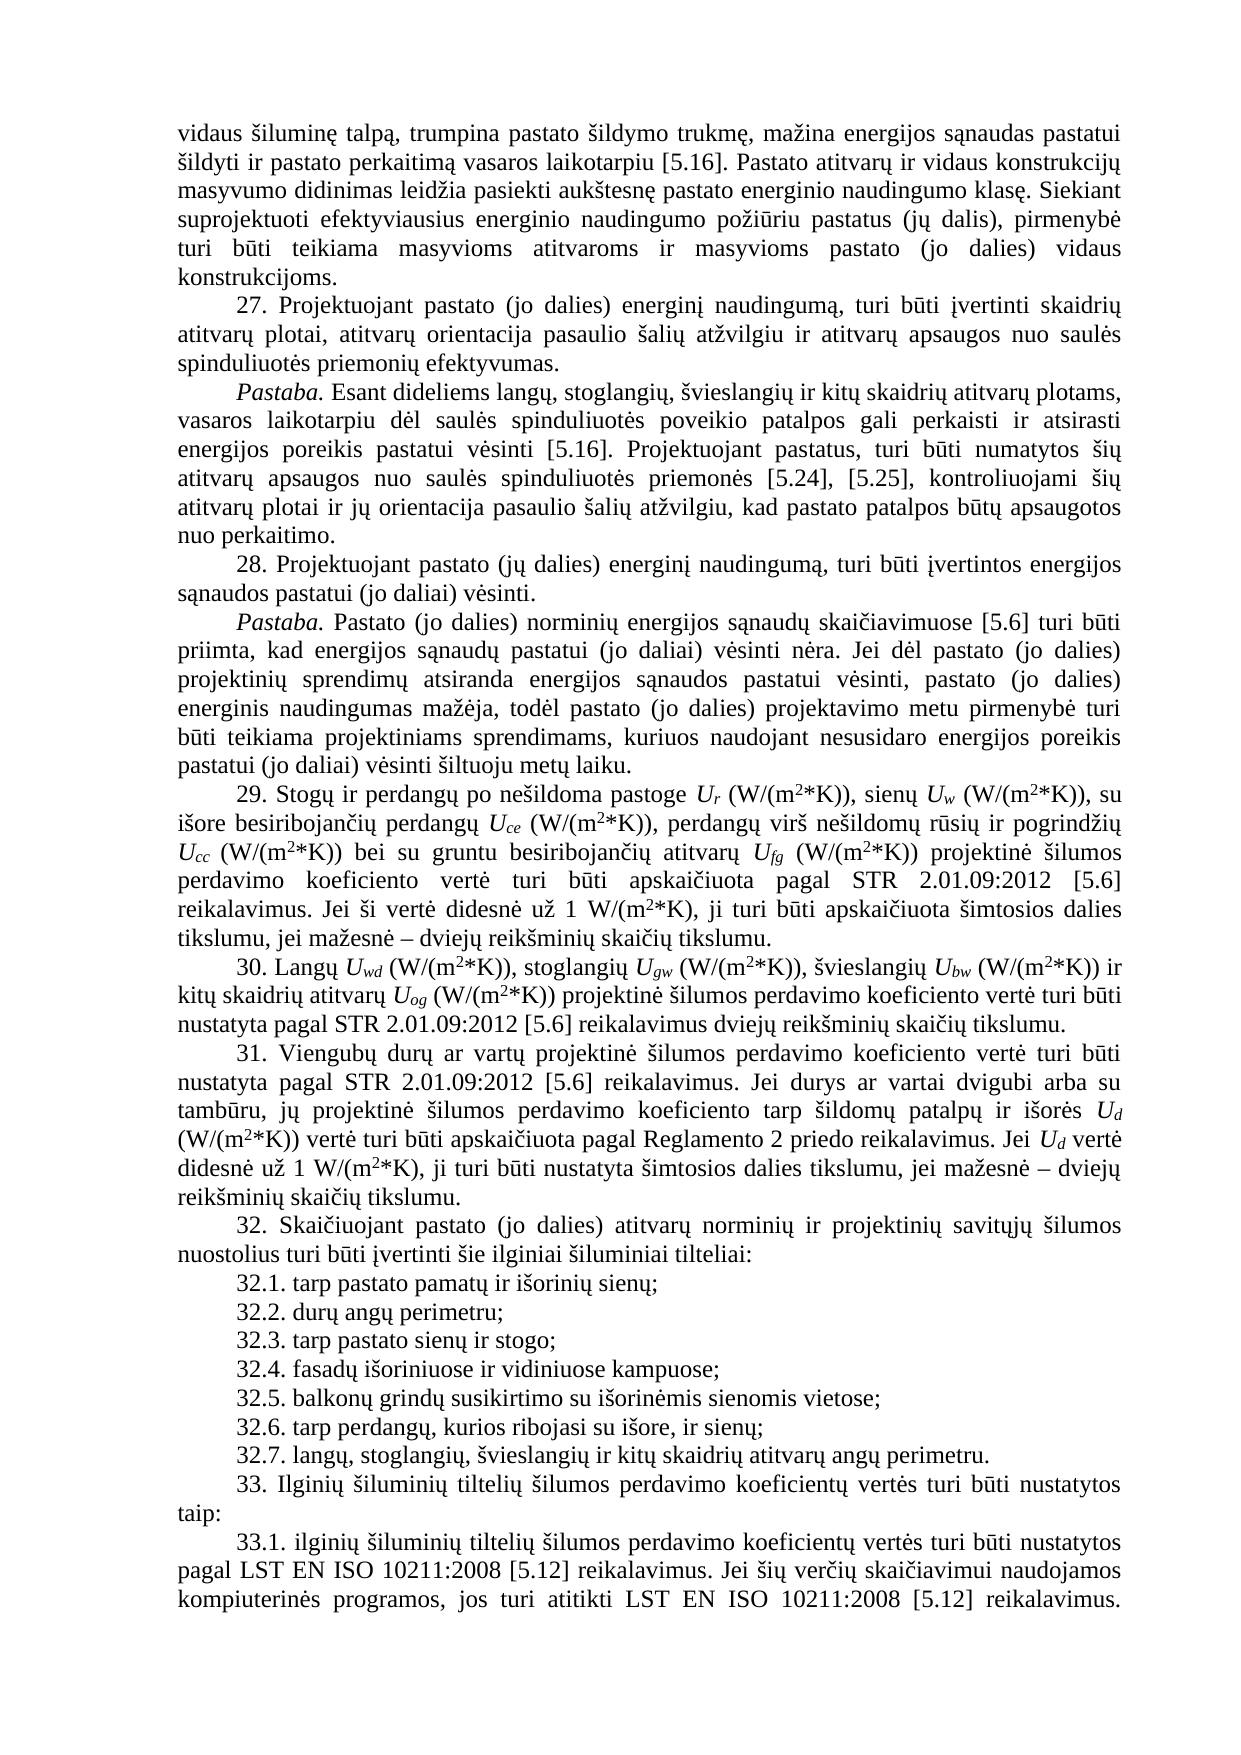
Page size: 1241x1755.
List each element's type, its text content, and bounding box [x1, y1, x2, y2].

text vidaus šiluminę talpą, trumpina pastato šildymo trukmę, mažina energijos sąnaudas pastatui šildyti ir pastato perkaitimą vasaros laikotarpiu [5.16]. Pastato atitvarų ir vidaus konstrukcijų masyvumo didinimas leidžia pasiekti aukštesnę pastato energinio naudingumo klasę. Siekiant suprojektuoti efektyviausius energinio naudingumo požiūriu pastatus (jų dalis), pirmenybė turi būti teikiama masyvioms atitvaroms ir masyvioms pastato (jo dalies) vidaus konstrukcijoms. [177, 118, 1122, 291]
text 28. Projektuojant pastato (jų dalies) energinį naudingumą, turi būti įvertintos energijos sąnaudos pastatui (jo daliai) vėsinti. [177, 549, 1122, 607]
text Pastaba. Pastato (jo dalies) norminių energijos sąnaudų skaičiavimuose [5.6] turi būti priimta, kad energijos sąnaudų pastatui (jo daliai) vėsinti nėra. Jei dėl pastato (jo dalies) projektinių sprendimų atsiranda energijos sąnaudos pastatui vėsinti, pastato (jo dalies) energinis naudingumas mažėja, todėl pastato (jo dalies) projektavimo metu pirmenybė turi būti teikiama projektiniams sprendimams, kuriuos naudojant nesusidaro energijos poreikis pastatui (jo daliai) vėsinti šiltuoju metų laiku. [177, 607, 1122, 779]
text 30. Langų Uwd (W/(m2*K)), stoglangių Ugw (W/(m2*K)), švieslangių Ubw (W/(m2*K)) ir kitų skaidrių atitvarų Uog (W/(m2*K)) projektinė šilumos perdavimo koeficiento vertė turi būti nustatyta pagal STR 2.01.09:2012 [5.6] reikalavimus dviejų reikšminių skaičių tikslumu. [177, 952, 1122, 1038]
text 27. Projektuojant pastato (jo dalies) energinį naudingumą, turi būti įvertinti skaidrių atitvarų plotai, atitvarų orientacija pasaulio šalių atžvilgiu ir atitvarų apsaugos nuo saulės spinduliuotės priemonių efektyvumas. [177, 291, 1122, 377]
text Pastaba. Esant dideliems langų, stoglangių, švieslangių ir kitų skaidrių atitvarų plotams, vasaros laikotarpiu dėl saulės spinduliuotės poveikio patalpos gali perkaisti ir atsirasti energijos poreikis pastatui vėsinti [5.16]. Projektuojant pastatus, turi būti numatytos šių atitvarų apsaugos nuo saulės spinduliuotės priemonės [5.24], [5.25], kontroliuojami šių atitvarų plotai ir jų orientacija pasaulio šalių atžvilgiu, kad pastato patalpos būtų apsaugotos nuo perkaitimo. [177, 377, 1122, 549]
text 32.7. langų, stoglangių, švieslangių ir kitų skaidrių atitvarų angų perimetru. [177, 1441, 1122, 1469]
text 32.2. durų angų perimetru; [177, 1297, 1122, 1326]
text 31. Viengubų durų ar vartų projektinė šilumos perdavimo koeficiento vertė turi būti nustatyta pagal STR 2.01.09:2012 [5.6] reikalavimus. Jei durys ar vartai dvigubi arba su tambūru, jų projektinė šilumos perdavimo koeficiento tarp šildomų patalpų ir išorės Ud (W/(m2*K)) vertė turi būti apskaičiuota pagal Reglamento 2 priedo reikalavimus. Jei Ud vertė didesnė už 1 W/(m2*K), ji turi būti nustatyta šimtosios dalies tikslumu, jei mažesnė – dviejų reikšminių skaičių tikslumu. [177, 1038, 1122, 1211]
text 33.1. ilginių šiluminių tiltelių šilumos perdavimo koeficientų vertės turi būti nustatytos pagal LST EN ISO 10211:2008 [5.12] reikalavimus. Jei šių verčių skaičiavimui naudojamos kompiuterinės programos, jos turi atitikti LST EN ISO 10211:2008 [5.12] reikalavimus. [177, 1527, 1122, 1613]
text 32. Skaičiuojant pastato (jo dalies) atitvarų norminių ir projektinių savitųjų šilumos nuostolius turi būti įvertinti šie ilginiai šiluminiai tilteliai: [177, 1211, 1122, 1268]
text 32.4. fasadų išoriniuose ir vidiniuose kampuose; [177, 1354, 1122, 1383]
text 32.6. tarp perdangų, kurios ribojasi su išore, ir sienų; [177, 1412, 1122, 1441]
text 32.1. tarp pastato pamatų ir išorinių sienų; [177, 1268, 1122, 1297]
text 33. Ilginių šiluminių tiltelių šilumos perdavimo koeficientų vertės turi būti nustatytos taip: [177, 1469, 1122, 1527]
text 29. Stogų ir perdangų po nešildoma pastoge Ur (W/(m2*K)), sienų Uw (W/(m2*K)), su išore besiribojančių perdangų Uce (W/(m2*K)), perdangų virš nešildomų rūsių ir pogrindžių Ucc (W/(m2*K)) bei su gruntu besiribojančių atitvarų Ufg (W/(m2*K)) projektinė šilumos perdavimo koeficiento vertė turi būti apskaičiuota pagal STR 2.01.09:2012 [5.6] reikalavimus. Jei ši vertė didesnė už 1 W/(m2*K), ji turi būti apskaičiuota šimtosios dalies tikslumu, jei mažesnė – dviejų reikšminių skaičių tikslumu. [177, 779, 1122, 952]
text 32.5. balkonų grindų susikirtimo su išorinėmis sienomis vietose; [177, 1383, 1122, 1412]
text 32.3. tarp pastato sienų ir stogo; [177, 1326, 1122, 1354]
